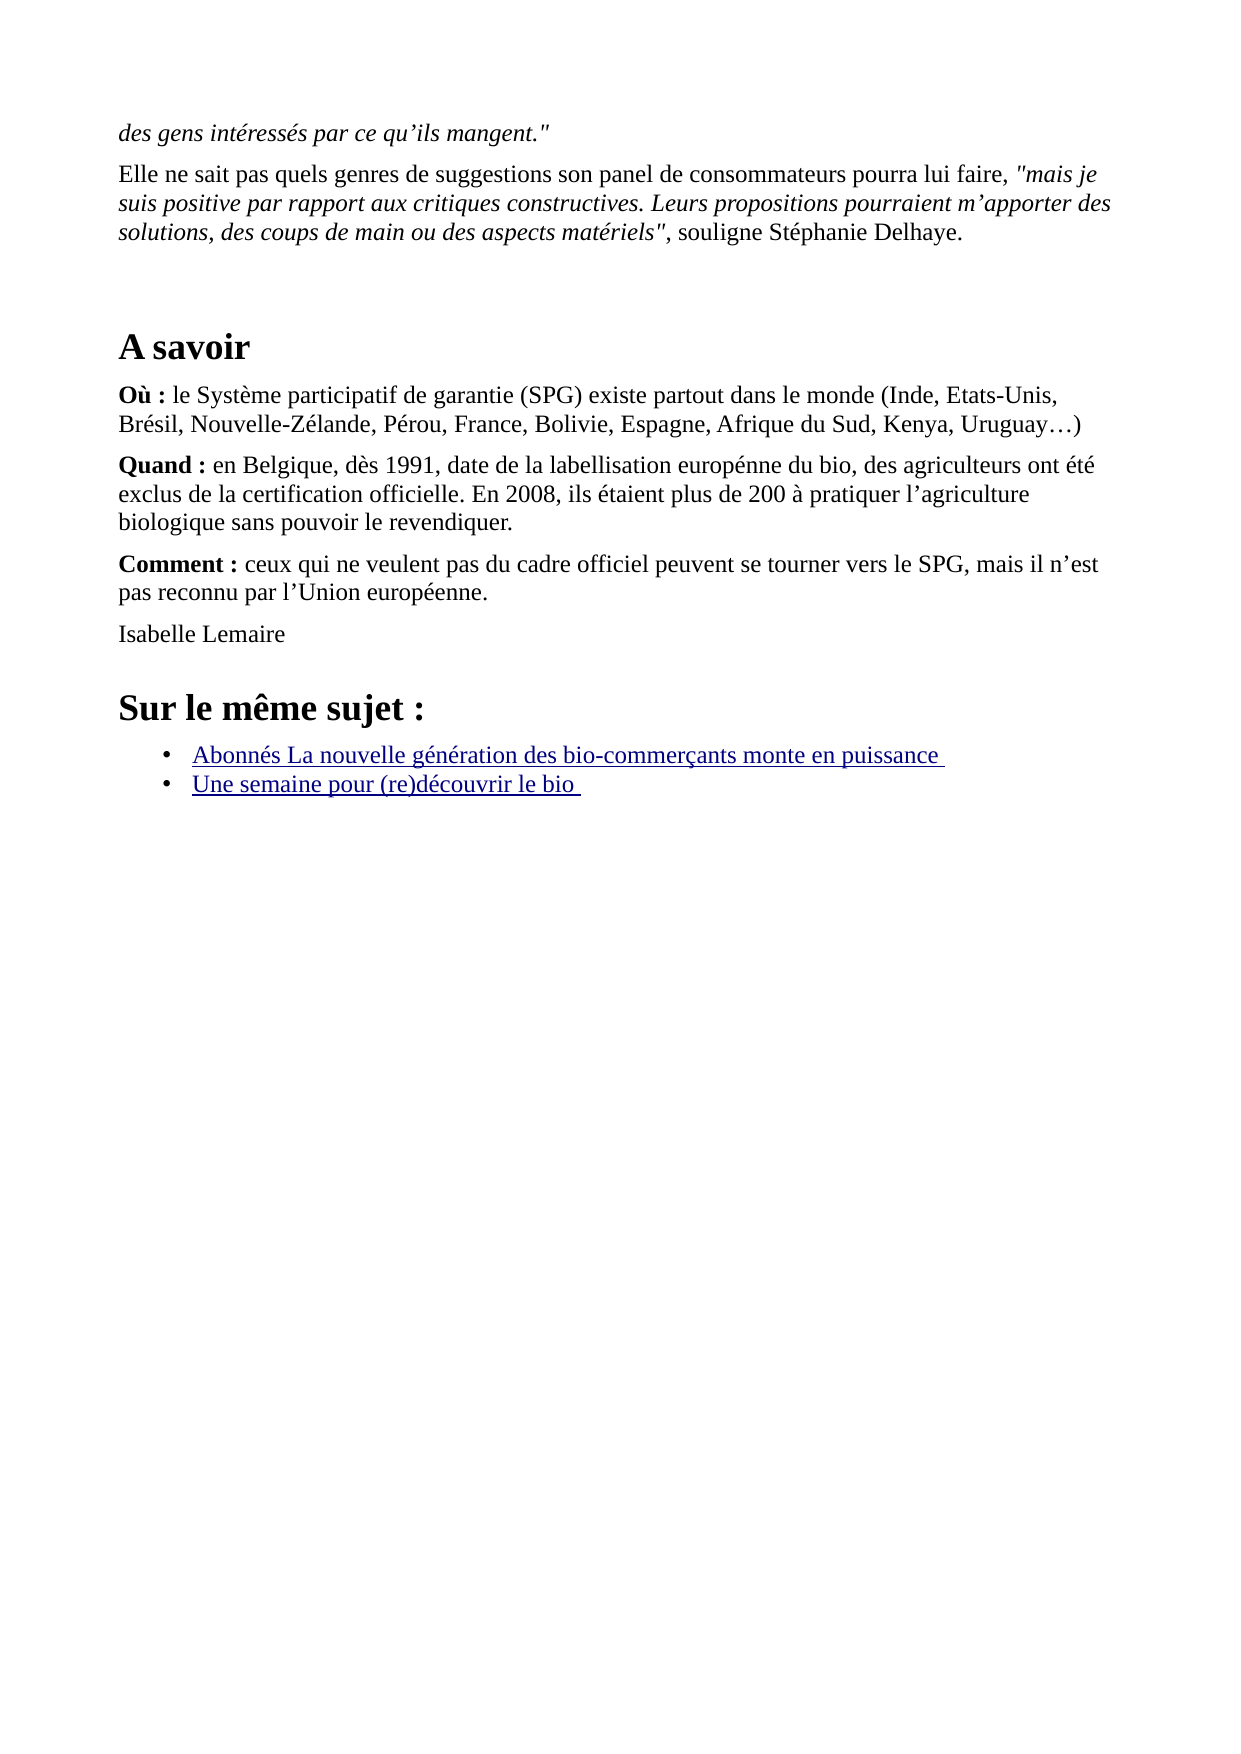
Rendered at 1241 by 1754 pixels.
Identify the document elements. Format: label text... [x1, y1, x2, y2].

text des gens intéressés par ce qu’ils mangent." [118, 118, 1122, 147]
subtitle Sur le même sujet : [118, 685, 1122, 728]
text Elle ne sait pas quels genres de suggestions son panel de consommateurs pourra lui faire, "mais je suis positive par rapport aux critiques constructives. Leurs propositions pourraient m’apporter des solutions, des coups de main ou des aspects matériels", souligne Stéphanie Delhaye. [118, 159, 1122, 246]
list Une semaine pour (re)découvrir le bio [162, 769, 1122, 798]
text Où : le Système participatif de garantie (SPG) existe partout dans le monde (Inde, Etats-Unis, Brésil, Nouvelle-Zélande, Pérou, France, Bolivie, Espagne, Afrique du Sud, Kenya, Uruguay…) [118, 380, 1122, 437]
text Quand : en Belgique, dès 1991, date de la labellisation europénne du bio, des agriculteurs ont été exclus de la certification officielle. En 2008, ils étaient plus de 200 à pratiquer l’agriculture biologique sans pouvoir le revendiquer. [118, 450, 1122, 536]
list Abonnés La nouvelle génération des bio-commerçants monte en puissance [162, 741, 1122, 769]
text Comment : ceux qui ne veulent pas du cadre officiel peuvent se tourner vers le SPG, mais il n’est pas reconnu par l’Union européenne. [118, 549, 1122, 606]
text Isabelle Lemaire [118, 619, 1122, 647]
subtitle A savoir [118, 324, 1122, 367]
